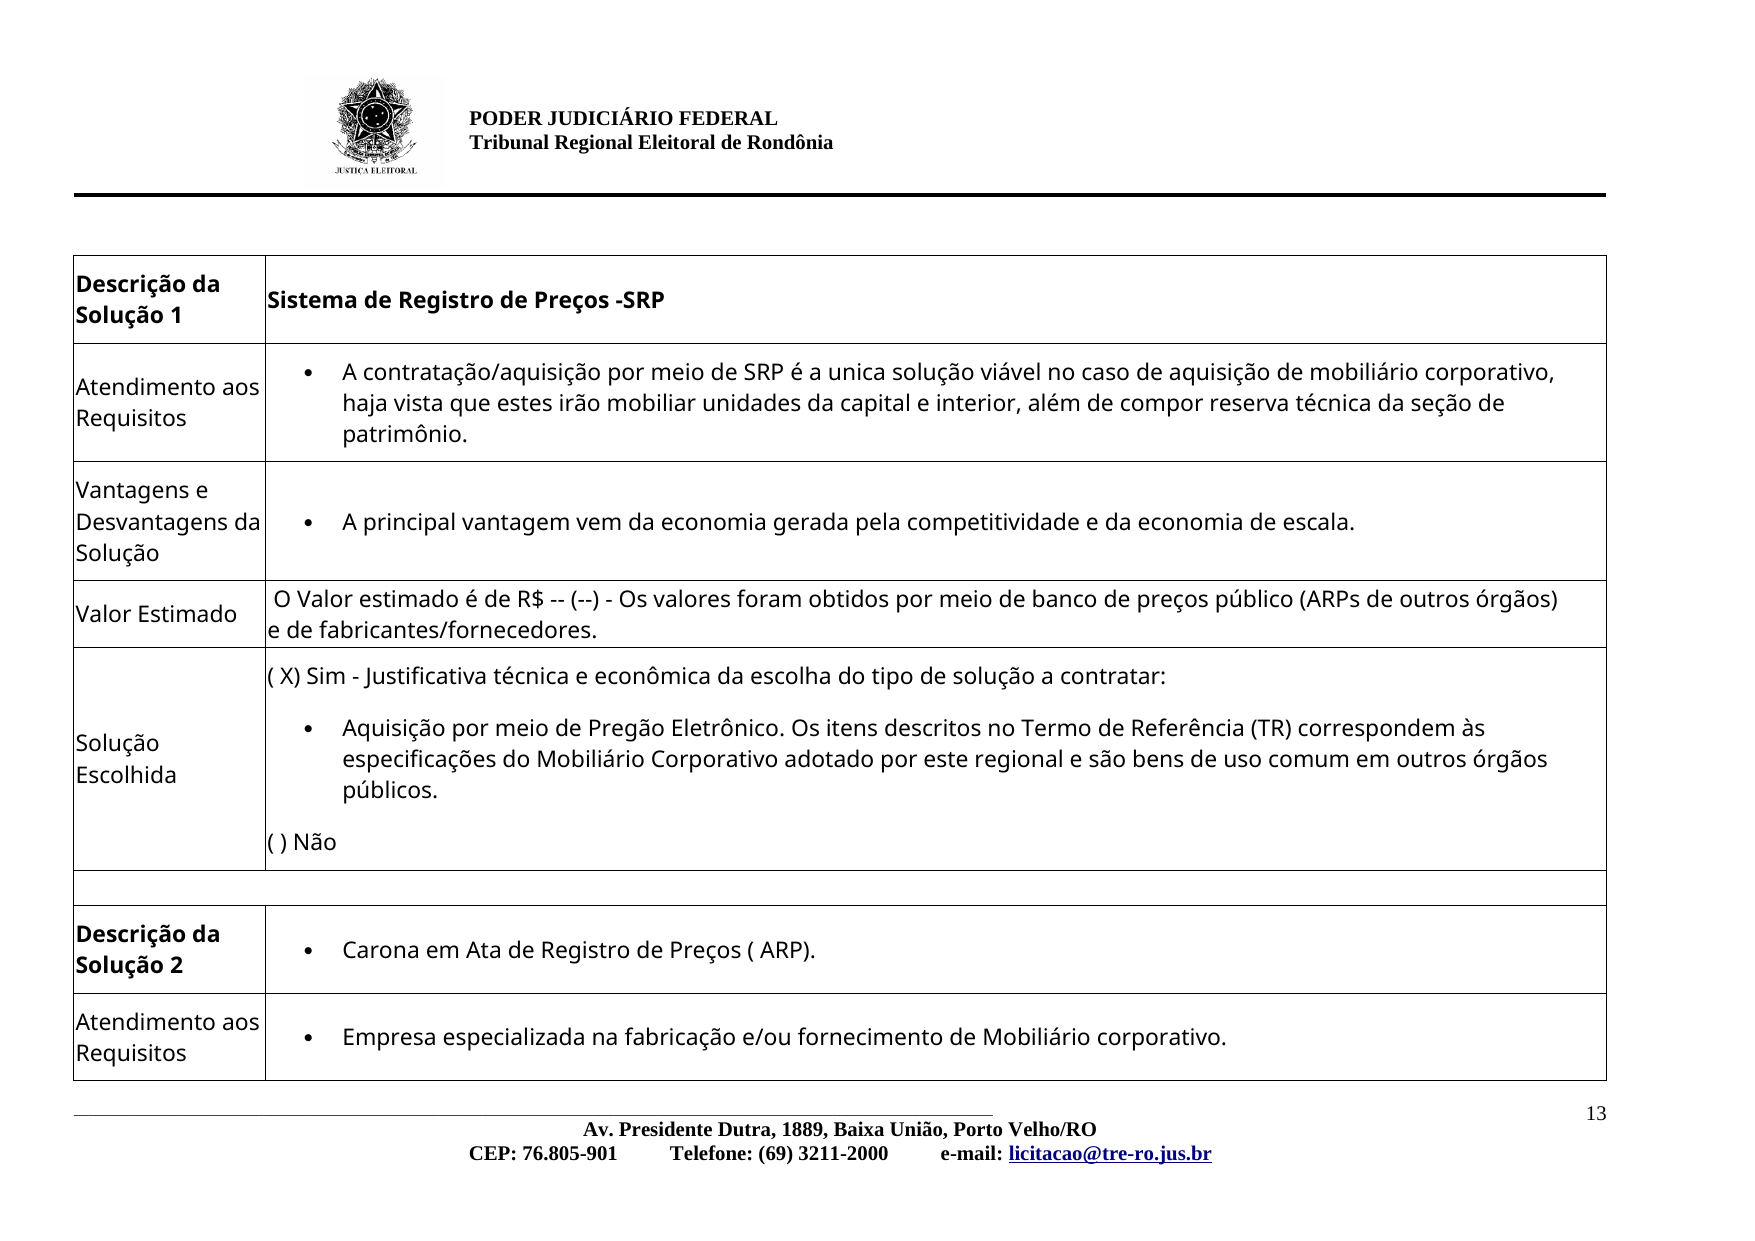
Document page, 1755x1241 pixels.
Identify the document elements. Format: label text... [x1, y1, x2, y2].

table_header Sistema de Registro de Preços -SRP [266, 256, 1606, 342]
table_cell Atendimento aos Requisitos [74, 344, 265, 461]
table_cell [74, 871, 1606, 905]
table_header Descrição da Solução 1 [74, 256, 265, 342]
table_cell O Valor estimado é de R$ -- (--) - Os valores foram obtidos por meio de banco de preços público (ARPs de outros órgãos) e de fabricantes/fornecedores. [266, 581, 1606, 647]
table_cell Descrição da Solução 2 [74, 906, 265, 992]
table_cell Valor Estimado [74, 581, 265, 647]
table_cell Atendimento aos Requisitos [74, 994, 265, 1080]
table_cell A contratação/aquisição por meio de SRP é a unica solução viável no caso de aquisição de mobiliário corporativo, haja vista que estes irão mobiliar unidades da capital e interior, além de compor reserva técnica da seção de patrimônio. [266, 344, 1606, 461]
table_cell Vantagens e Desvantagens da Solução [74, 462, 265, 580]
table_cell Empresa especializada na fabricação e/ou fornecimento de Mobiliário corporativo. [266, 994, 1606, 1080]
table_cell A principal vantagem vem da economia gerada pela competitividade e da economia de escala. [266, 462, 1606, 580]
table_cell ( X) Sim - Justificativa técnica e econômica da escolha do tipo de solução a contratar: Aquisição por meio de Pregão Eletrônico. Os itens descritos no Termo de Referência (TR) correspondem às especificações do Mobiliário Corporativo adotado por este regional e são bens de uso comum em outros órgãos públicos. ( ) Não [266, 648, 1606, 869]
table_cell Solução Escolhida [74, 648, 265, 869]
table_cell Carona em Ata de Registro de Preços ( ARP). [266, 906, 1606, 992]
